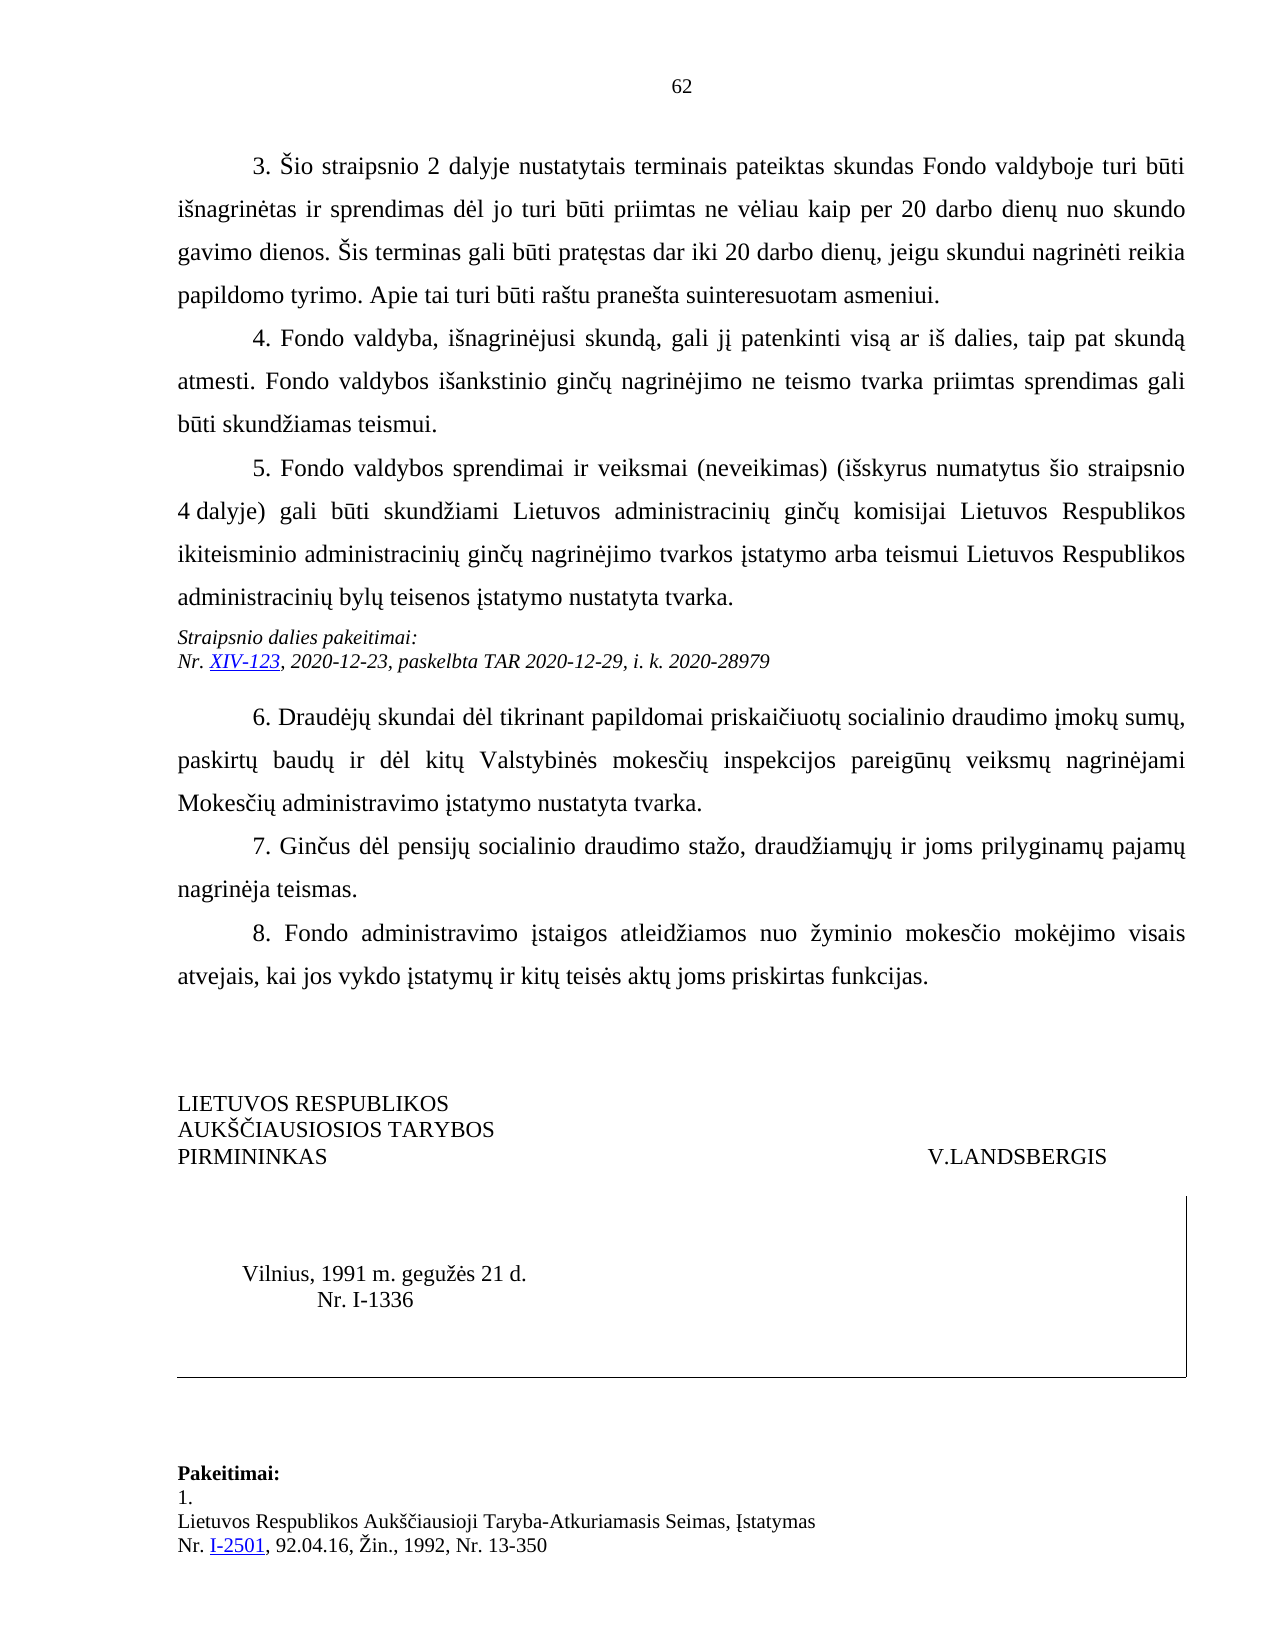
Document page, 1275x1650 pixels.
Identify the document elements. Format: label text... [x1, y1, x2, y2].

text 7. Ginčus dėl pensijų socialinio draudimo stažo, draudžiamųjų ir joms prilyginamų pajamų nagrinėja teismas. [177, 831, 1186, 903]
text Nr. I-2501, 92.04.16, Žin., 1992, Nr. 13-350 [177, 1533, 1187, 1557]
text 4. Fondo valdyba, išnagrinėjusi skundą, gali jį patenkinti visą ar iš dalies, taip pat skundą atmesti. Fondo valdybos išankstinio ginčų nagrinėjimo ne teismo tvarka priimtas sprendimas gali būti skundžiamas teismui. [177, 323, 1186, 438]
text 3. Šio straipsnio 2 dalyje nustatytais terminais pateiktas skundas Fondo valdyboje turi būti išnagrinėtas ir sprendimas dėl jo turi būti priimtas ne vėliau kaip per 20 darbo dienų nuo skundo gavimo dienos. Šis terminas gali būti pratęstas dar iki 20 darbo dienų, jeigu skundui nagrinėti reikia papildomo tyrimo. Apie tai turi būti raštu pranešta suinteresuotam asmeniui. [177, 151, 1186, 309]
text AUKŠČIAUSIOSIOS TARYBOS [177, 1116, 1187, 1143]
text Straipsnio dalies pakeitimai: [177, 625, 1186, 649]
text Nr. I-1336 [177, 1286, 1186, 1377]
text PIRMININKAS V.LANDSBERGIS [177, 1143, 1187, 1169]
text LIETUVOS RESPUBLIKOS [177, 1090, 1187, 1116]
text Lietuvos Respublikos Aukščiausioji Taryba-Atkuriamasis Seimas, Įstatymas [177, 1509, 1187, 1533]
text Vilnius, 1991 m. gegužės 21 d. [177, 1196, 1186, 1286]
text 8. Fondo administravimo įstaigos atleidžiamos nuo žyminio mokesčio mokėjimo visais atvejais, kai jos vykdo įstatymų ir kitų teisės aktų joms priskirtas funkcijas. [177, 918, 1186, 989]
text 5. Fondo valdybos sprendimai ir veiksmai (neveikimas) (išskyrus numatytus šio straipsnio 4 dalyje) gali būti skundžiami Lietuvos administracinių ginčų komisijai Lietuvos Respublikos ikiteisminio administracinių ginčų nagrinėjimo tvarkos įstatymo arba teismui Lietuvos Respublikos administracinių bylų teisenos įstatymo nustatyta tvarka. [177, 453, 1186, 611]
text Nr. XIV-123, 2020-12-23, paskelbta TAR 2020-12-29, i. k. 2020-28979 [177, 649, 1186, 673]
text 1. [177, 1485, 1187, 1509]
text Pakeitimai: [177, 1461, 1187, 1485]
text 6. Draudėjų skundai dėl tikrinant papildomai priskaičiuotų socialinio draudimo įmokų sumų, paskirtų baudų ir dėl kitų Valstybinės mokesčių inspekcijos pareigūnų veiksmų nagrinėjami Mokesčių administravimo įstatymo nustatyta tvarka. [177, 702, 1186, 817]
